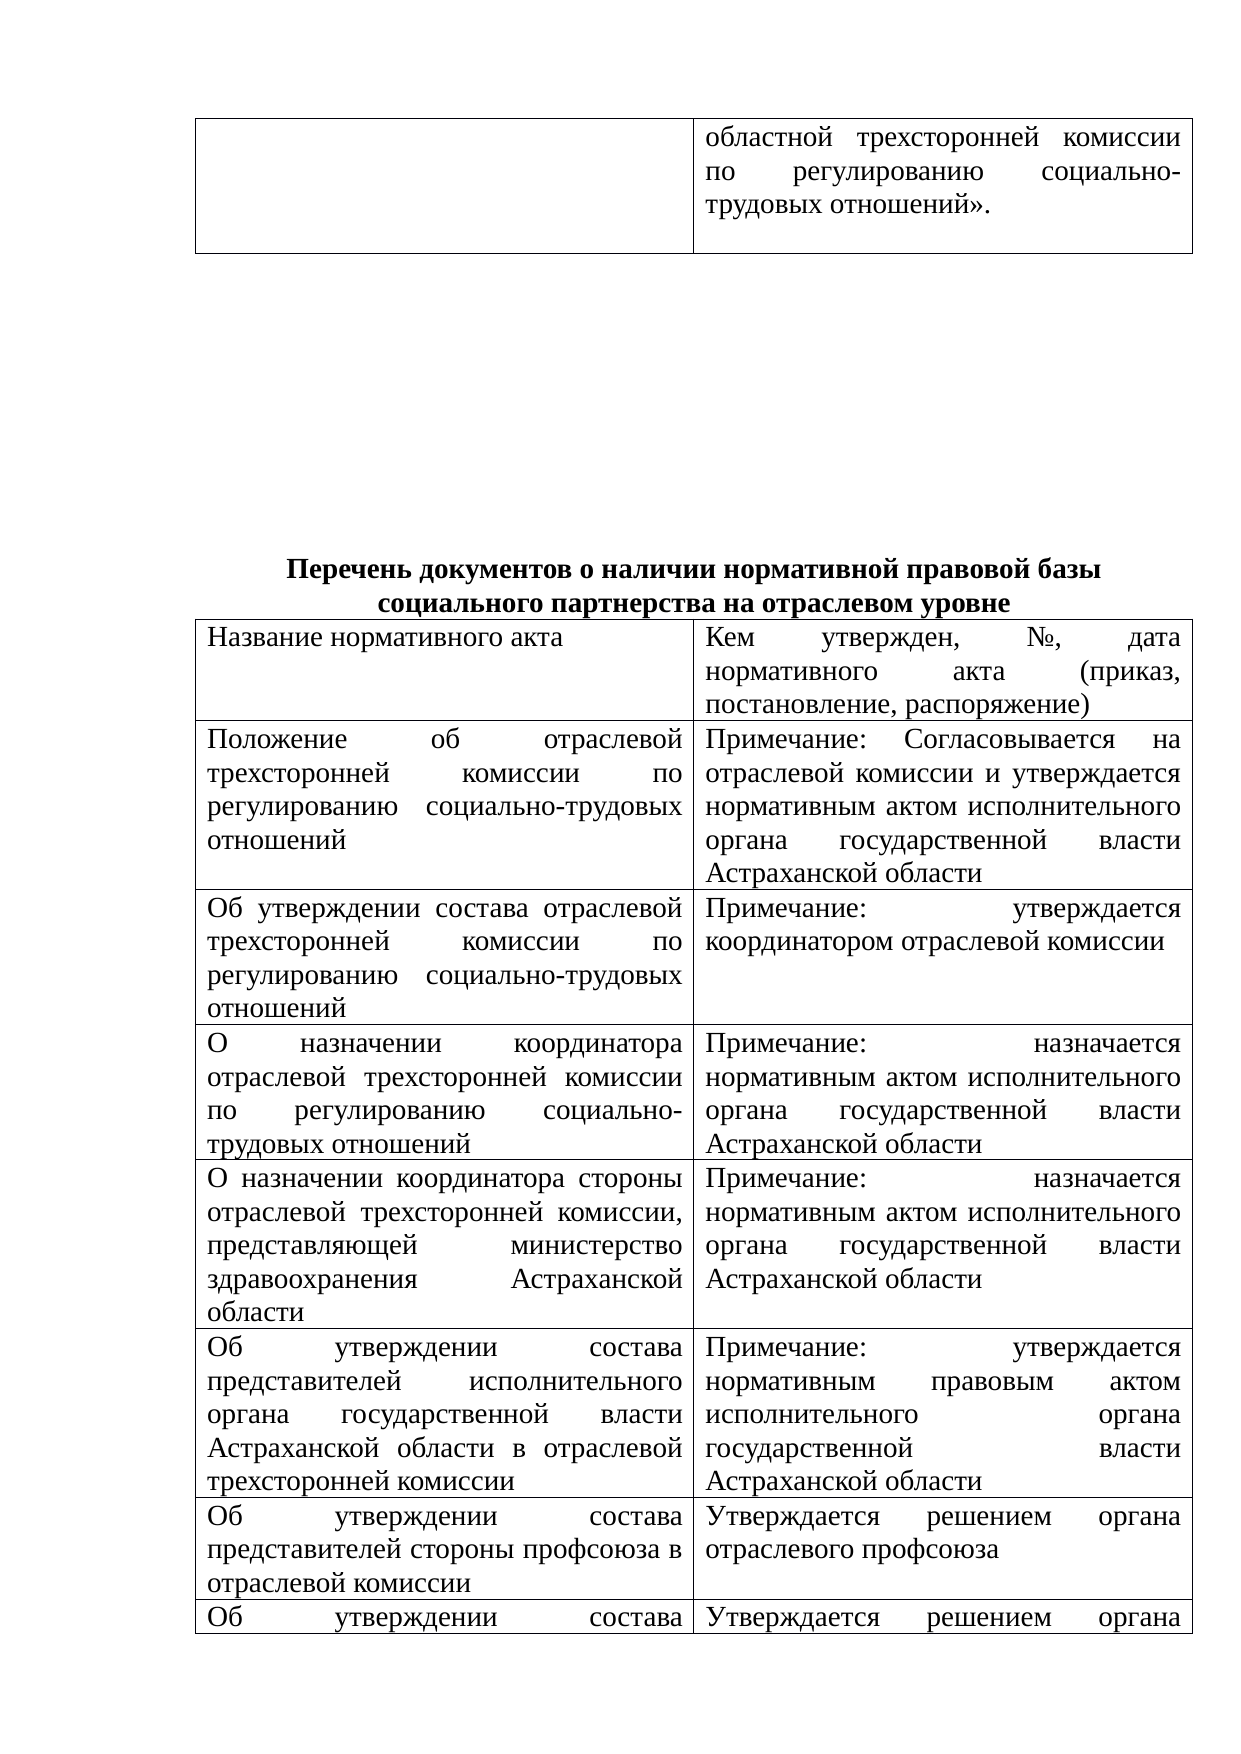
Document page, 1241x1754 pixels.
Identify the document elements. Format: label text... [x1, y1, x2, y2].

table_cell Утверждается решением органа отраслевого профсоюза [694, 1498, 1192, 1598]
table_header Кем утвержден, №, дата нормативного акта (приказ, постановление, распоряжение) [694, 620, 1192, 720]
table_cell Об утверждении состава представителей исполнительного органа государственной власти Астраханской области в отраслевой трехсторонней комиссии [196, 1329, 693, 1497]
table_cell Положение об отраслевой трехсторонней комиссии по регулированию социально-трудовых отношений [196, 721, 693, 889]
table_cell Утверждается решением органа [694, 1600, 1192, 1633]
table_cell О назначении координатора стороны отраслевой трехсторонней комиссии, представляющей министерство здравоохранения Астраханской области [196, 1160, 693, 1328]
table_cell Об утверждении состава представителей стороны профсоюза в отраслевой комиссии [196, 1498, 693, 1598]
table_cell [196, 119, 693, 253]
text Перечень документов о наличии нормативной правовой базы социального партнерства на отраслевом уровне [207, 551, 1181, 618]
table_cell Примечание: утверждается координатором отраслевой комиссии [694, 890, 1192, 1024]
table_cell Примечание: утверждается нормативным правовым актом исполнительного органа государственной власти Астраханской области [694, 1329, 1192, 1497]
table_cell Примечание: назначается нормативным актом исполнительного органа государственной власти Астраханской области [694, 1160, 1192, 1328]
table_cell Примечание: Согласовывается на отраслевой комиссии и утверждается нормативным актом исполнительного органа государственной власти Астраханской области [694, 721, 1192, 889]
table_cell областной трехсторонней комиссии по регулированию социально-трудовых отношений». [694, 119, 1192, 253]
table_cell Примечание: назначается нормативным актом исполнительного органа государственной власти Астраханской области [694, 1025, 1192, 1159]
table_cell Об утверждении состава [196, 1600, 693, 1633]
table_cell Об утверждении состава отраслевой трехсторонней комиссии по регулированию социально-трудовых отношений [196, 890, 693, 1024]
table_header Название нормативного акта [196, 620, 693, 720]
table_cell О назначении координатора отраслевой трехсторонней комиссии по регулированию социально-трудовых отношений [196, 1025, 693, 1159]
